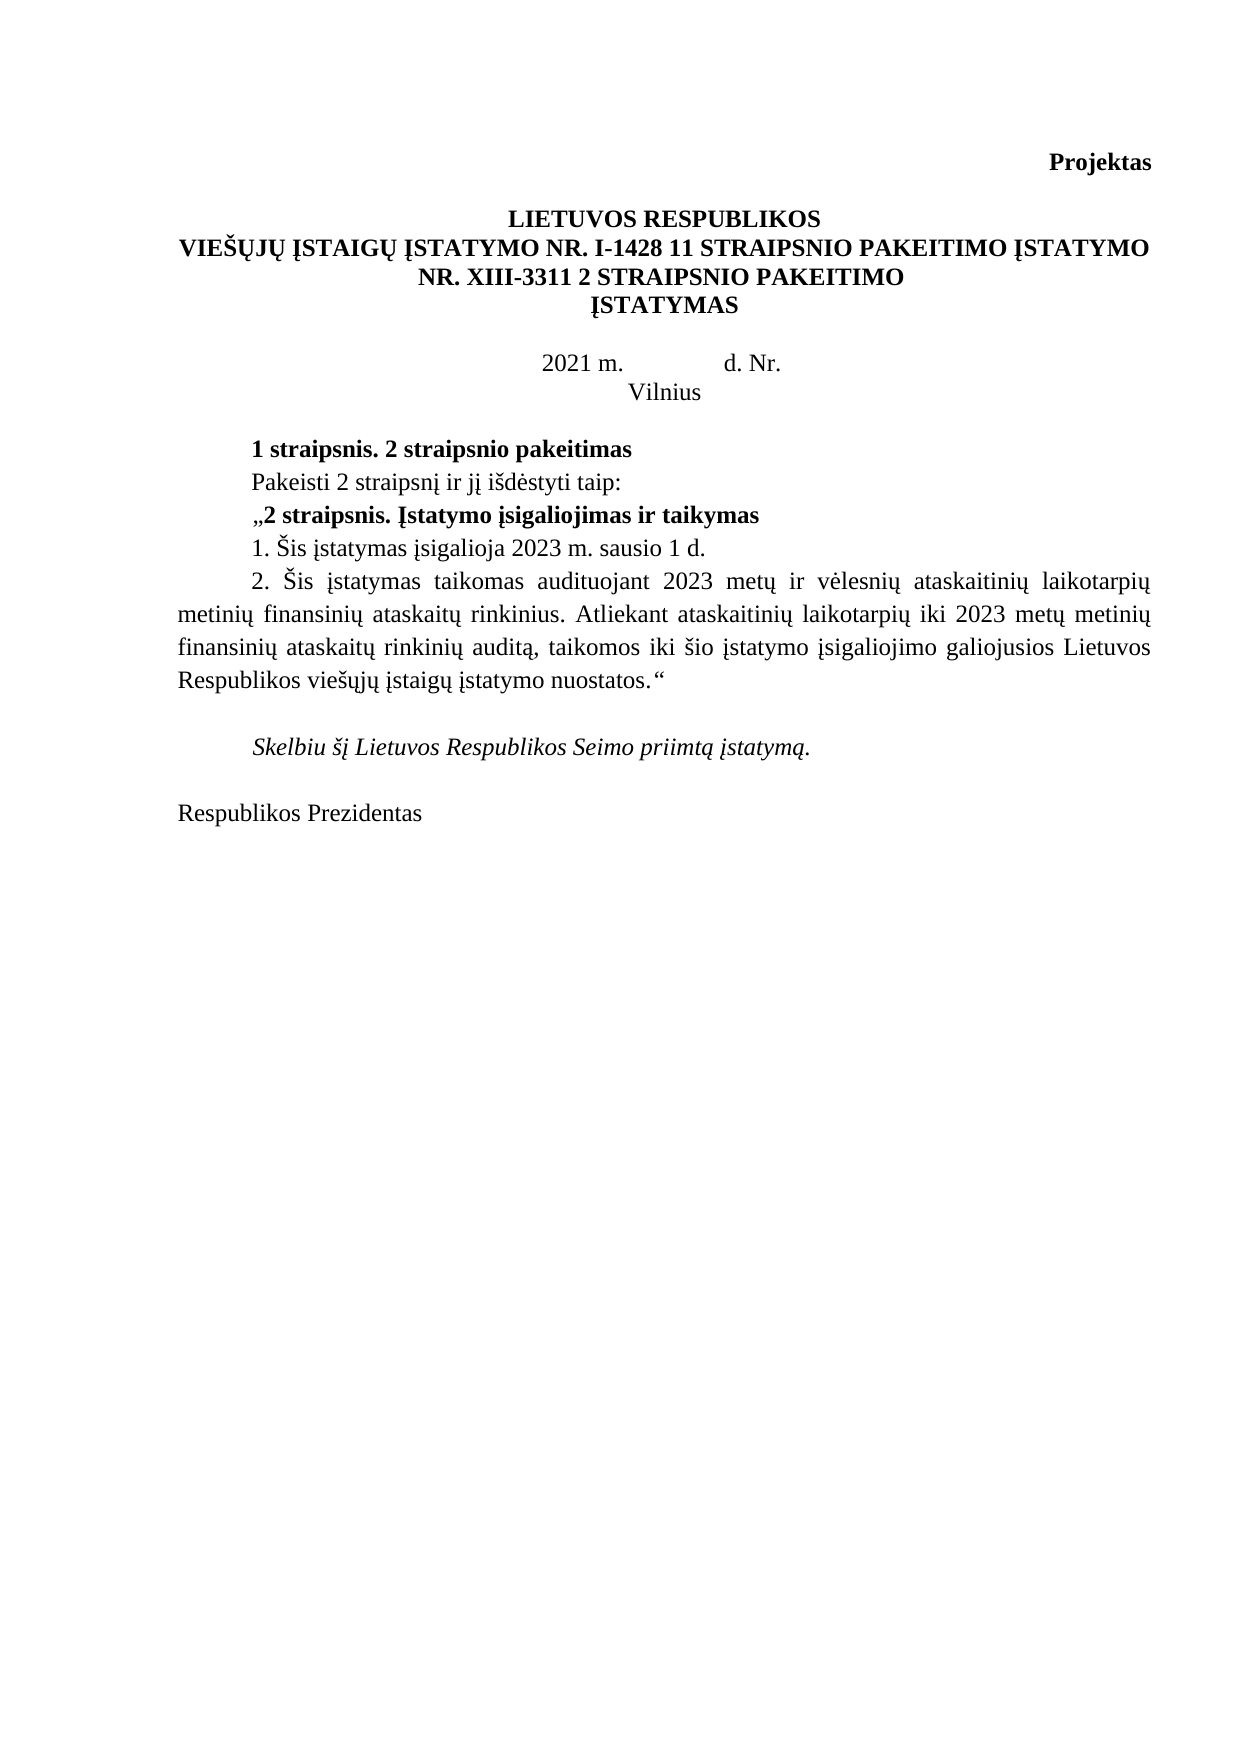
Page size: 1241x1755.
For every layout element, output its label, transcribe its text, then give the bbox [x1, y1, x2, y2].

text 2021 m. d. Nr. [177, 348, 1152, 377]
text Vilnius [177, 377, 1152, 406]
text Respublikos Prezidentas [177, 798, 1152, 826]
text ĮSTATYMAS [177, 291, 1152, 319]
text LIETUVOS RESPUBLIKOS [177, 204, 1152, 233]
text Pakeisti 2 straipsnį ir jį išdėstyti taip: [251, 467, 1152, 496]
text 1. Šis įstatymas įsigalioja 2023 m. sausio 1 d. [251, 533, 1152, 562]
text 1 straipsnis. 2 straipsnio pakeitimas [251, 434, 1152, 463]
text „2 straipsnis. Įstatymo įsigaliojimas ir taikymas [177, 500, 1152, 529]
text Skelbiu šį Lietuvos Respublikos Seimo priimtą įstatymą. [177, 732, 1152, 760]
text Projektas [177, 147, 1152, 176]
text VIEŠŲJŲ ĮSTAIGŲ ĮSTATYMO NR. I-1428 11 STRAIPSNIO PAKEITIMO ĮSTATYMO NR. XIII-3311 2 STRAIPSNIO PAKEITIMO [177, 233, 1152, 291]
text 2. Šis įstatymas taikomas audituojant 2023 metų ir vėlesnių ataskaitinių laikotarpių metinių finansinių ataskaitų rinkinius. Atliekant ataskaitinių laikotarpių iki 2023 metų metinių finansinių ataskaitų rinkinių auditą, taikomos iki šio įstatymo įsigaliojimo galiojusios Lietuvos Respublikos viešųjų įstaigų įstatymo nuostatos.“ [177, 566, 1152, 694]
